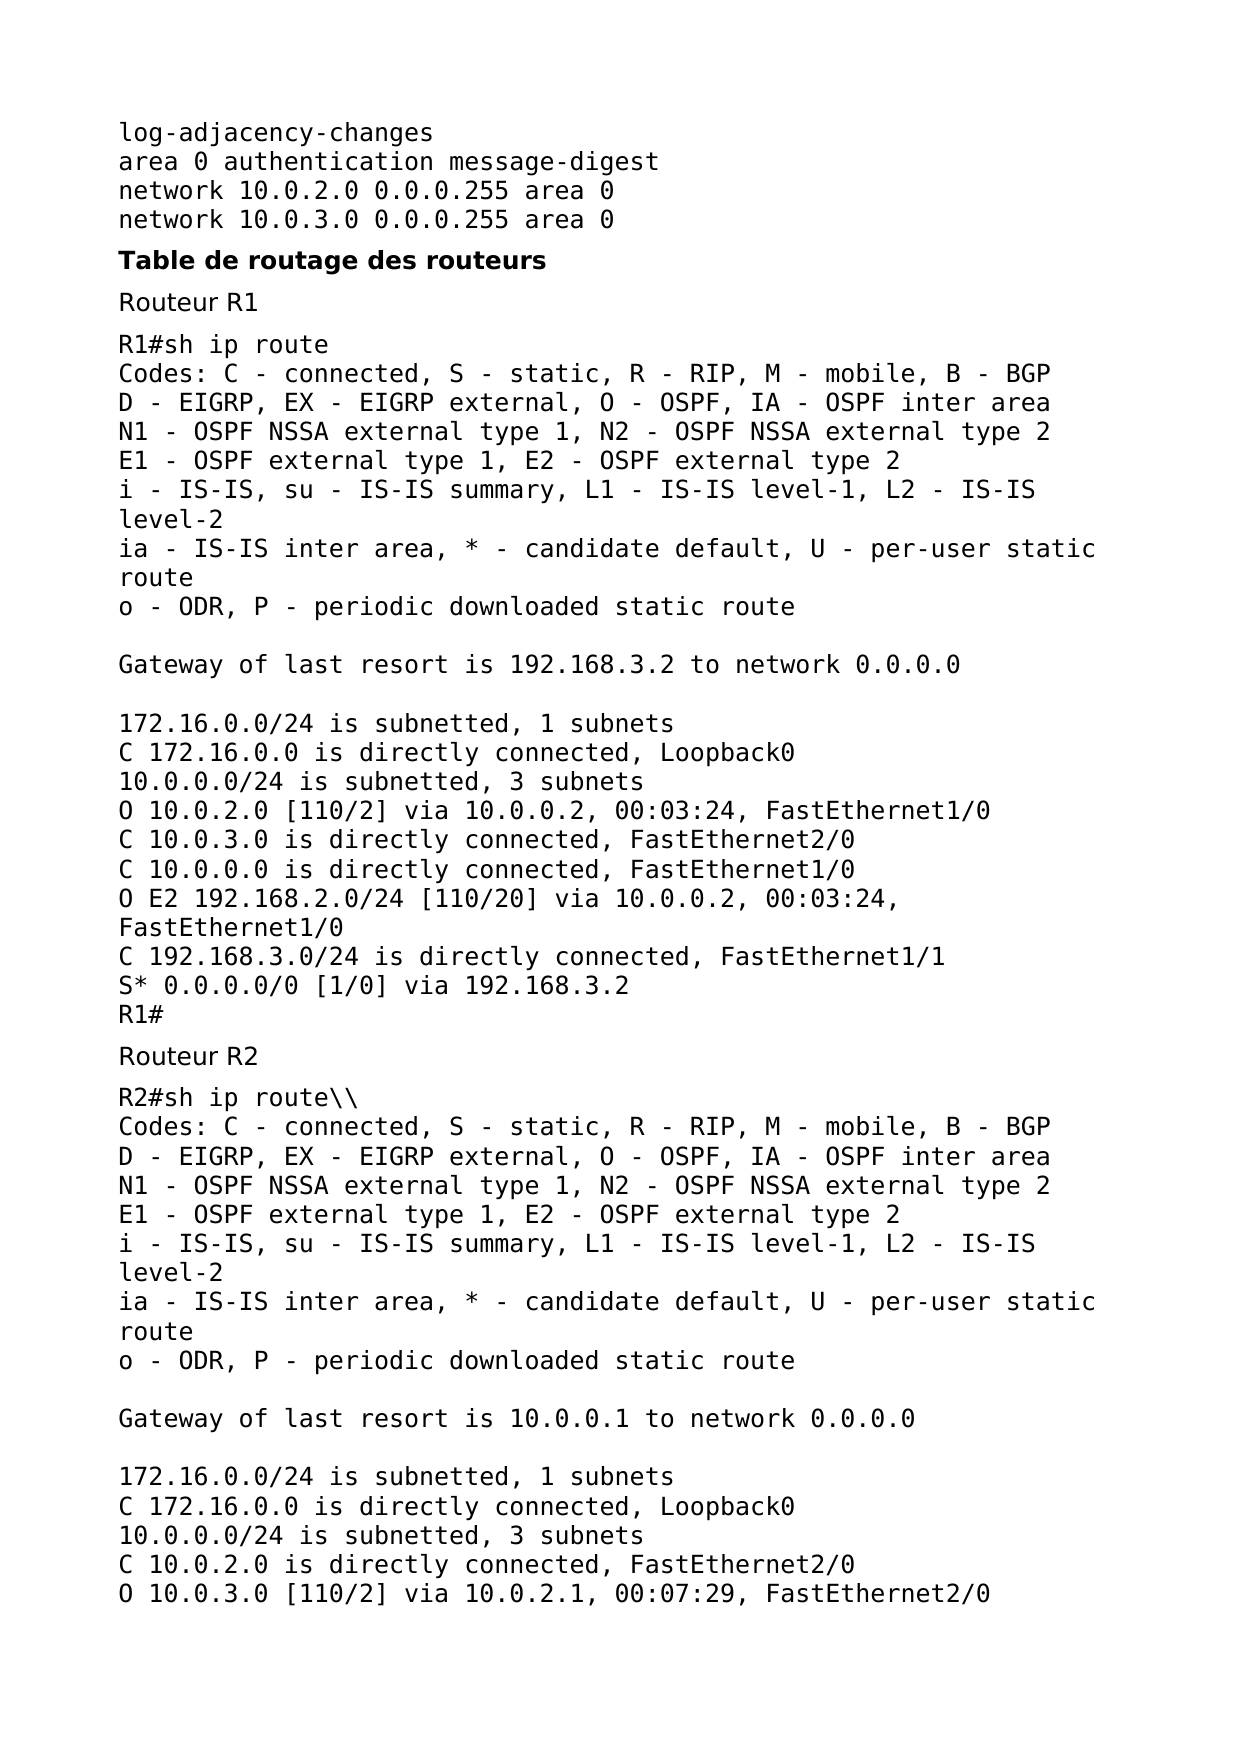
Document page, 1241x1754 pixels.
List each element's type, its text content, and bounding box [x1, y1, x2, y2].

text R2#sh ip route\\ Codes: C - connected, S - static, R - RIP, M - mobile, B - BGP D - EIGRP, EX - EIGRP external, O - OSPF, IA - OSPF inter area N1 - OSPF NSSA external type 1, N2 - OSPF NSSA external type 2 E1 - OSPF external type 1, E2 - OSPF external type 2 i - IS-IS, su - IS-IS summary, L1 - IS-IS level-1, L2 - IS-IS level-2 ia - IS-IS inter area, * - candidate default, U - per-user static route o - ODR, P - periodic downloaded static route Gateway of last resort is 10.0.0.1 to network 0.0.0.0 172.16.0.0/24 is subnetted, 1 subnets C 172.16.0.0 is directly connected, Loopback0 10.0.0.0/24 is subnetted, 3 subnets C 10.0.2.0 is directly connected, FastEthernet2/0 O 10.0.3.0 [110/2] via 10.0.2.1, 00:07:29, FastEthernet2/0 [118, 1083, 1122, 1608]
text Routeur R2 [118, 1042, 1122, 1071]
text log-adjacency-changes area 0 authentication message-digest network 10.0.2.0 0.0.0.255 area 0 network 10.0.3.0 0.0.0.255 area 0 [118, 118, 1122, 235]
text R1#sh ip route Codes: C - connected, S - static, R - RIP, M - mobile, B - BGP D - EIGRP, EX - EIGRP external, O - OSPF, IA - OSPF inter area N1 - OSPF NSSA external type 1, N2 - OSPF NSSA external type 2 E1 - OSPF external type 1, E2 - OSPF external type 2 i - IS-IS, su - IS-IS summary, L1 - IS-IS level-1, L2 - IS-IS level-2 ia - IS-IS inter area, * - candidate default, U - per-user static route o - ODR, P - periodic downloaded static route Gateway of last resort is 192.168.3.2 to network 0.0.0.0 172.16.0.0/24 is subnetted, 1 subnets C 172.16.0.0 is directly connected, Loopback0 10.0.0.0/24 is subnetted, 3 subnets O 10.0.2.0 [110/2] via 10.0.0.2, 00:03:24, FastEthernet1/0 C 10.0.3.0 is directly connected, FastEthernet2/0 C 10.0.0.0 is directly connected, FastEthernet1/0 O E2 192.168.2.0/24 [110/20] via 10.0.0.2, 00:03:24, FastEthernet1/0 C 192.168.3.0/24 is directly connected, FastEthernet1/1 S* 0.0.0.0/0 [1/0] via 192.168.3.2 R1# [118, 330, 1122, 1030]
text Table de routage des routeurs [118, 247, 1122, 276]
text Routeur R1 [118, 288, 1122, 317]
